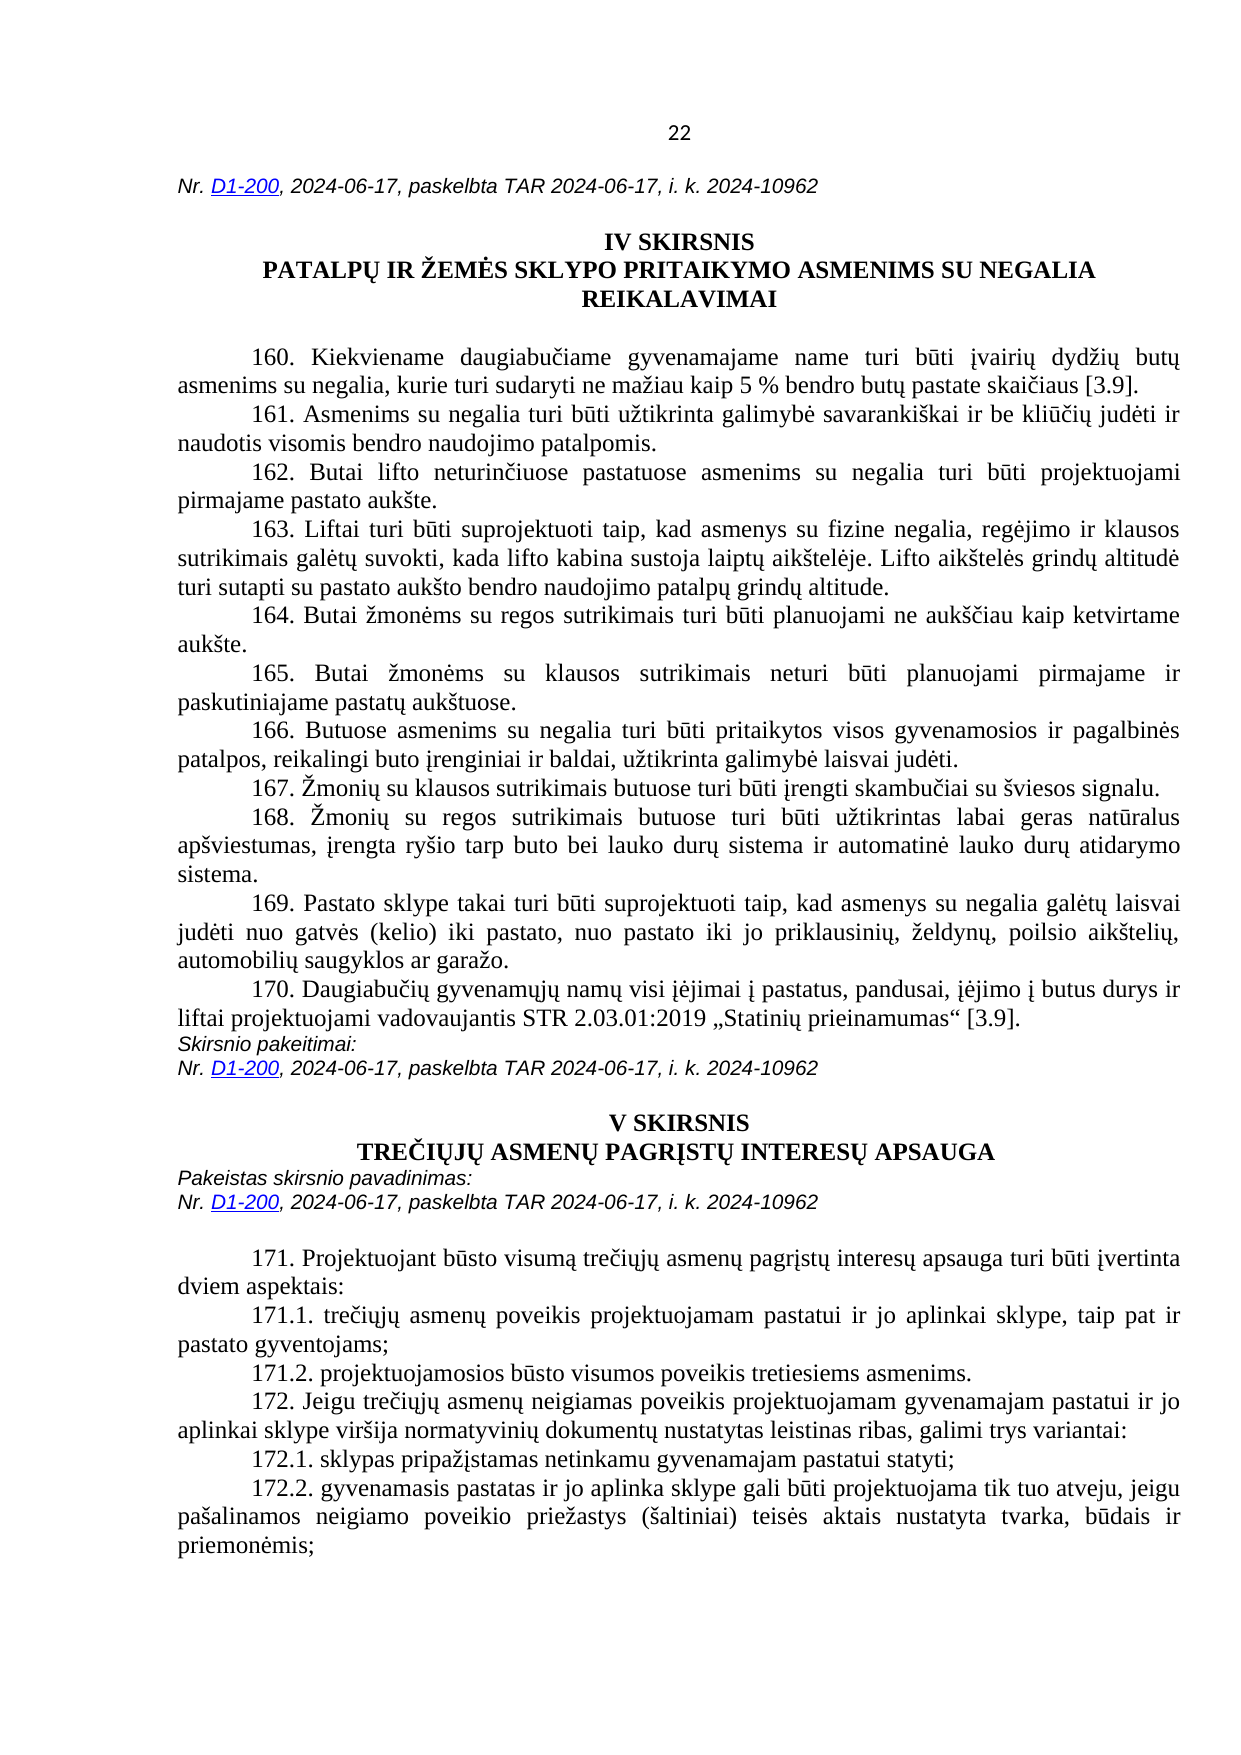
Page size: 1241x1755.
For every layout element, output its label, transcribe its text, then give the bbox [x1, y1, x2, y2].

text 169. Pastato sklype takai turi būti suprojektuoti taip, kad asmenys su negalia galėtų laisvai judėti nuo gatvės (kelio) iki pastato, nuo pastato iki jo priklausinių, želdynų, poilsio aikštelių, automobilių saugyklos ar garažo. [177, 888, 1181, 974]
text 168. Žmonių su regos sutrikimais butuose turi būti užtikrintas labai geras natūralus apšviestumas, įrengta ryšio tarp buto bei lauko durų sistema ir automatinė lauko durų atidarymo sistema. [177, 802, 1181, 888]
text 172.2. gyvenamasis pastatas ir jo aplinka sklype gali būti projektuojama tik tuo atveju, jeigu pašalinamos neigiamo poveikio priežastys (šaltiniai) teisės aktais nustatyta tvarka, būdais ir priemonėmis; [177, 1473, 1181, 1559]
text 172. Jeigu trečiųjų asmenų neigiamas poveikis projektuojamam gyvenamajam pastatui ir jo aplinkai sklype viršija normatyvinių dokumentų nustatytas leistinas ribas, galimi trys variantai: [177, 1386, 1181, 1444]
text Nr. D1-200, 2024-06-17, paskelbta TAR 2024-06-17, i. k. 2024-10962 [177, 1190, 1181, 1214]
text 171. Projektuojant būsto visumą trečiųjų asmenų pagrįstų interesų apsauga turi būti įvertinta dviem aspektais: [177, 1243, 1181, 1300]
text 163. Liftai turi būti suprojektuoti taip, kad asmenys su fizine negalia, regėjimo ir klausos sutrikimais galėtų suvokti, kada lifto kabina sustoja laiptų aikštelėje. Lifto aikštelės grindų altitudė turi sutapti su pastato aukšto bendro naudojimo patalpų grindų altitude. [177, 514, 1181, 601]
text 170. Daugiabučių gyvenamųjų namų visi įėjimai į pastatus, pandusai, įėjimo į butus durys ir liftai projektuojami vadovaujantis STR 2.03.01:2019 „Statinių prieinamumas“ [3.9]. [177, 974, 1181, 1032]
text 171.2. projektuojamosios būsto visumos poveikis tretiesiems asmenims. [177, 1358, 1181, 1386]
text 160. Kiekviename daugiabučiame gyvenamajame name turi būti įvairių dydžių butų asmenims su negalia, kurie turi sudaryti ne mažiau kaip 5 % bendro butų pastate skaičiaus [3.9]. [177, 342, 1181, 399]
text IV SKIRSNIS [177, 227, 1181, 256]
text Pakeistas skirsnio pavadinimas: [177, 1166, 1181, 1190]
text 165. Butai žmonėms su klausos sutrikimais neturi būti planuojami pirmajame ir paskutiniajame pastatų aukštuose. [177, 658, 1181, 716]
text 164. Butai žmonėms su regos sutrikimais turi būti planuojami ne aukščiau kaip ketvirtame aukšte. [177, 601, 1181, 658]
text TREČIŲJŲ ASMENŲ PAGRĮSTŲ INTERESŲ APSAUGA [177, 1137, 1181, 1166]
text V SKIRSNIS [177, 1108, 1181, 1137]
text 162. Butai lifto neturinčiuose pastatuose asmenims su negalia turi būti projektuojami pirmajame pastato aukšte. [177, 457, 1181, 514]
text PATALPŲ IR ŽEMĖS SKLYPO PRITAIKYMO ASMENIMS SU NEGALIA REIKALAVIMAI [177, 256, 1181, 313]
text Nr. D1-200, 2024-06-17, paskelbta TAR 2024-06-17, i. k. 2024-10962 [177, 174, 1181, 198]
text 171.1. trečiųjų asmenų poveikis projektuojamam pastatui ir jo aplinkai sklype, taip pat ir pastato gyventojams; [177, 1300, 1181, 1358]
text 161. Asmenims su negalia turi būti užtikrinta galimybė savarankiškai ir be kliūčių judėti ir naudotis visomis bendro naudojimo patalpomis. [177, 399, 1181, 457]
text Skirsnio pakeitimai: [177, 1032, 1181, 1056]
text Nr. D1-200, 2024-06-17, paskelbta TAR 2024-06-17, i. k. 2024-10962 [177, 1056, 1181, 1080]
text 166. Butuose asmenims su negalia turi būti pritaikytos visos gyvenamosios ir pagalbinės patalpos, reikalingi buto įrenginiai ir baldai, užtikrinta galimybė laisvai judėti. [177, 716, 1181, 773]
text 167. Žmonių su klausos sutrikimais butuose turi būti įrengti skambučiai su šviesos signalu. [177, 773, 1181, 802]
text 172.1. sklypas pripažįstamas netinkamu gyvenamajam pastatui statyti; [177, 1444, 1181, 1473]
